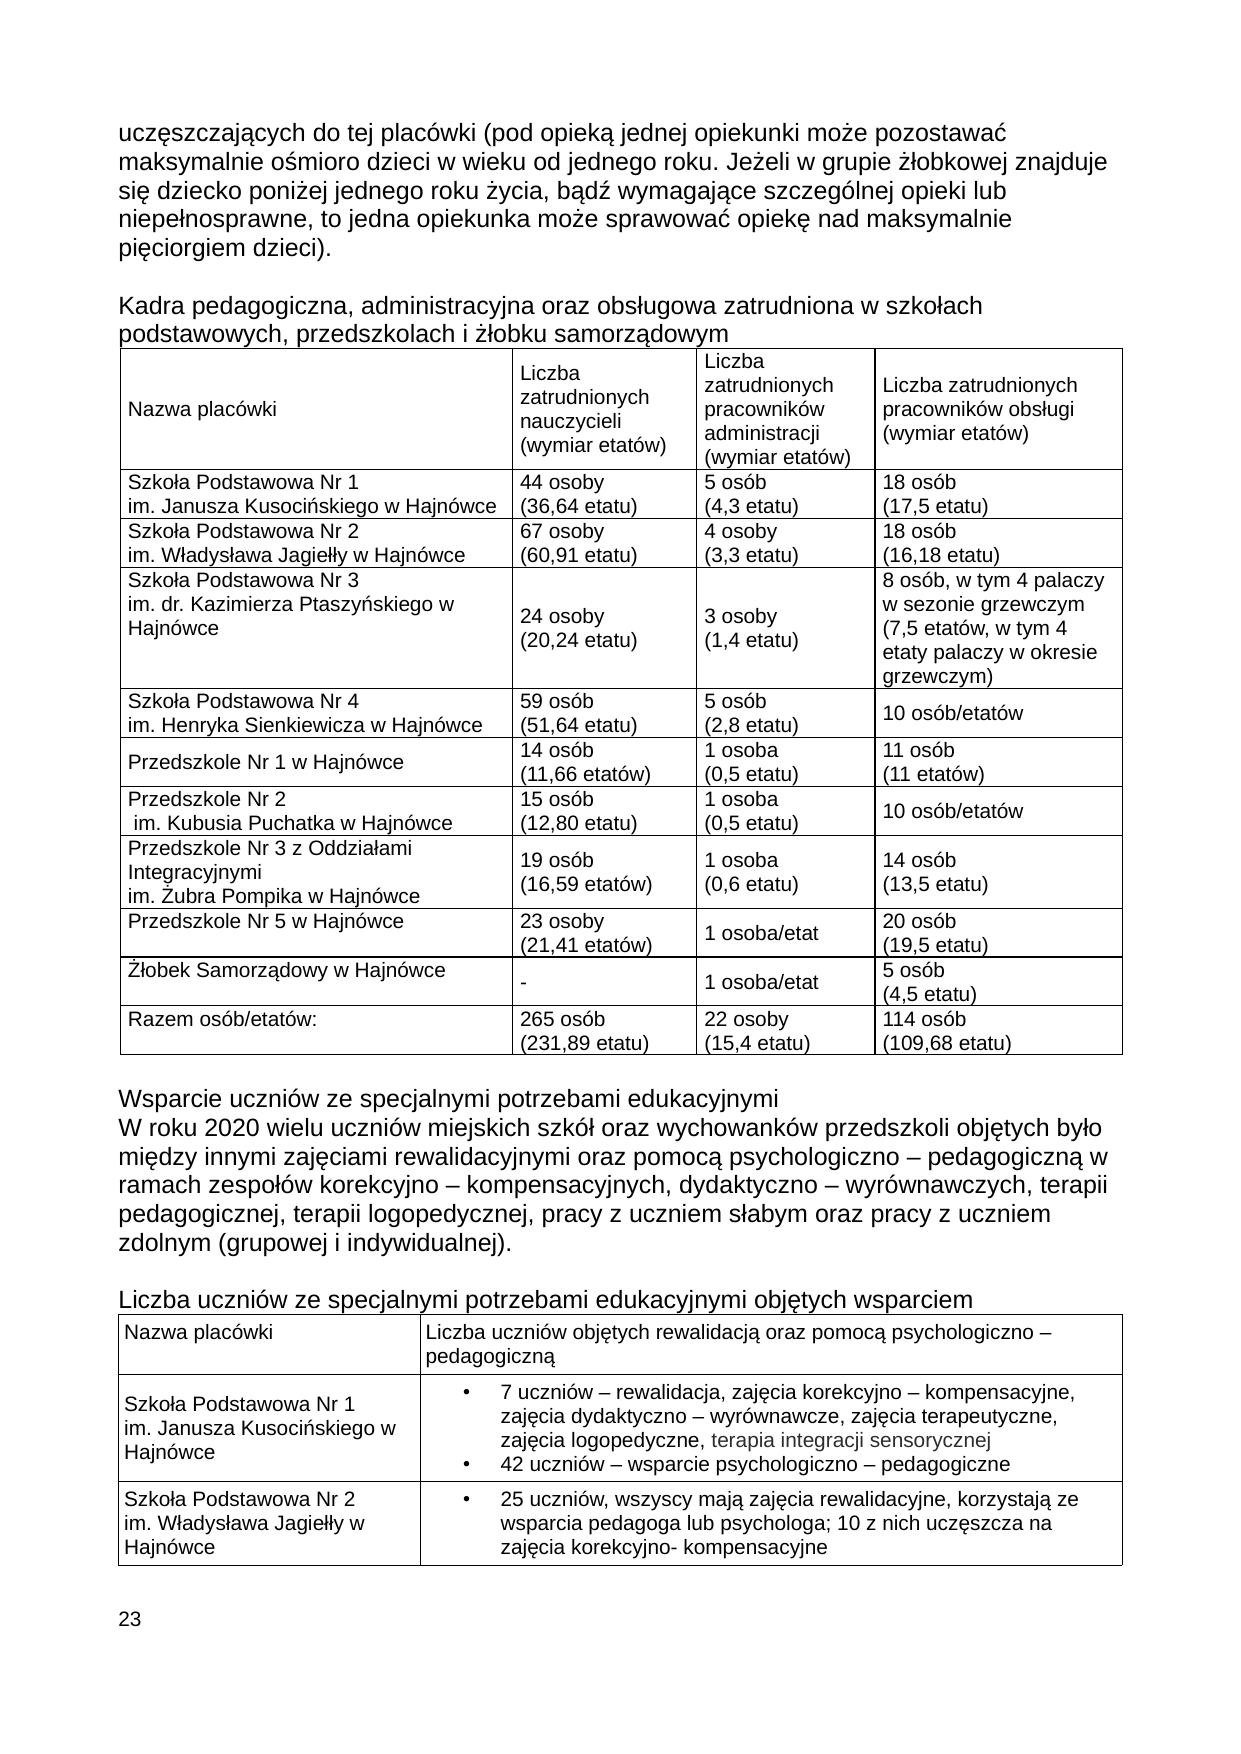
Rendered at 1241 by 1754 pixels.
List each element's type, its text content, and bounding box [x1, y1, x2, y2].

text Liczba uczniów ze specjalnymi potrzebami edukacyjnymi objętych wsparciem [118, 1285, 1122, 1314]
table_cell 11 osób (11 etatów) [876, 738, 1122, 786]
table_cell 5 osób (4,3 etatu) [697, 470, 874, 518]
table_header Nazwa placówki [121, 349, 512, 469]
text Wsparcie uczniów ze specjalnymi potrzebami edukacyjnymi [118, 1084, 1122, 1113]
table_cell 59 osób (51,64 etatu) [513, 689, 696, 737]
text uczęszczających do tej placówki (pod opieką jednej opiekunki może pozostawać maksymalnie ośmioro dzieci w wieku od jednego roku. Jeżeli w grupie żłobkowej znajduje się dziecko poniżej jednego roku życia, bądź wymagające szczególnej opieki lub niepełnosprawne, to jedna opiekunka może sprawować opiekę nad maksymalnie pięciorgiem dzieci). [118, 118, 1122, 262]
table_cell Przedszkole Nr 1 w Hajnówce [121, 738, 512, 786]
table_header Liczba uczniów objętych rewalidacją oraz pomocą psychologiczno – pedagogiczną [421, 1315, 1122, 1374]
table_cell Przedszkole Nr 3 z Oddziałami Integracyjnymi im. Żubra Pompika w Hajnówce [121, 836, 512, 907]
table_cell 10 osób/etatów [876, 787, 1122, 834]
table_cell Szkoła Podstawowa Nr 3 im. dr. Kazimierza Ptaszyńskiego w Hajnówce [121, 568, 512, 688]
table_cell 1 osoba/etat [697, 909, 874, 956]
table_cell 14 osób (11,66 etatów) [513, 738, 696, 786]
table_cell 25 uczniów, wszyscy mają zajęcia rewalidacyjne, korzystają ze wsparcia pedagoga lub psychologa; 10 z nich uczęszcza na zajęcia korekcyjno- kompensacyjne 4 uczniów – orzeczenie o nauczaniu indywidualnym 63 uczniów – wsparcie psychologiczno – pedagogiczne [421, 1482, 1122, 1565]
table_cell 8 osób, w tym 4 palaczy w sezonie grzewczym (7,5 etatów, w tym 4 etaty palaczy w okresie grzewczym) [876, 568, 1122, 688]
text W roku 2020 wielu uczniów miejskich szkół oraz wychowanków przedszkoli objętych było między innymi zajęciami rewalidacyjnymi oraz pomocą psychologiczno – pedagogiczną w ramach zespołów korekcyjno – kompensacyjnych, dydaktyczno – wyrównawczych, terapii pedagogicznej, terapii logopedycznej, pracy z uczniem słabym oraz pracy z uczniem zdolnym (grupowej i indywidualnej). [118, 1113, 1122, 1257]
table_cell 1 osoba (0,6 etatu) [697, 836, 874, 907]
table_header Liczba zatrudnionych pracowników administracji (wymiar etatów) [697, 349, 874, 469]
table_header Nazwa placówki [119, 1315, 420, 1374]
table_cell 4 osoby (3,3 etatu) [697, 519, 874, 567]
table_cell 44 osoby (36,64 etatu) [513, 470, 696, 518]
table_cell - [513, 958, 696, 1005]
table_cell 19 osób (16,59 etatów) [513, 836, 696, 907]
table_cell Szkoła Podstawowa Nr 1 im. Janusza Kusocińskiego w Hajnówce [121, 470, 512, 518]
table_cell 23 osoby (21,41 etatów) [513, 909, 696, 956]
table_cell 15 osób (12,80 etatu) [513, 787, 696, 834]
table_cell 67 osoby (60,91 etatu) [513, 519, 696, 567]
table_cell Przedszkole Nr 5 w Hajnówce [121, 909, 512, 956]
table_cell 265 osób (231,89 etatu) [513, 1006, 696, 1054]
table_cell Żłobek Samorządowy w Hajnówce [121, 958, 512, 1005]
table_cell Szkoła Podstawowa Nr 4 im. Henryka Sienkiewicza w Hajnówce [121, 689, 512, 737]
table_cell 5 osób (2,8 etatu) [697, 689, 874, 737]
table_cell 18 osób (17,5 etatu) [876, 470, 1122, 518]
table_cell 7 uczniów – rewalidacja, zajęcia korekcyjno – kompensacyjne, zajęcia dydaktyczno – wyrównawcze, zajęcia terapeutyczne, zajęcia logopedyczne, terapia integracji sensorycznej 42 uczniów – wsparcie psychologiczno – pedagogiczne [421, 1375, 1122, 1481]
table_cell 18 osób (16,18 etatu) [876, 519, 1122, 567]
table_cell Razem osób/etatów: [121, 1006, 512, 1054]
table_cell 1 osoba/etat [697, 958, 874, 1005]
table_cell 114 osób (109,68 etatu) [876, 1006, 1122, 1054]
table_cell 24 osoby (20,24 etatu) [513, 568, 696, 688]
table_cell 22 osoby (15,4 etatu) [697, 1006, 874, 1054]
table_cell Szkoła Podstawowa Nr 2 im. Władysława Jagiełły w Hajnówce [121, 519, 512, 567]
table_cell Przedszkole Nr 2 im. Kubusia Puchatka w Hajnówce [121, 787, 512, 834]
text Kadra pedagogiczna, administracyjna oraz obsługowa zatrudniona w szkołach podstawowych, przedszkolach i żłobku samorządowym [118, 291, 1122, 348]
table_cell 3 osoby (1,4 etatu) [697, 568, 874, 688]
table_cell 10 osób/etatów [876, 689, 1122, 737]
table_cell 20 osób (19,5 etatu) [876, 909, 1122, 956]
table_header Liczba zatrudnionych pracowników obsługi (wymiar etatów) [876, 349, 1122, 469]
table_cell 14 osób (13,5 etatu) [876, 836, 1122, 907]
table_cell Szkoła Podstawowa Nr 2 im. Władysława Jagiełły w Hajnówce [119, 1482, 420, 1565]
table_cell 1 osoba (0,5 etatu) [697, 738, 874, 786]
table_cell 1 osoba (0,5 etatu) [697, 787, 874, 834]
table_header Liczba zatrudnionych nauczycieli (wymiar etatów) [513, 349, 696, 469]
table_cell Szkoła Podstawowa Nr 1 im. Janusza Kusocińskiego w Hajnówce [119, 1375, 420, 1481]
table_cell 5 osób (4,5 etatu) [876, 958, 1122, 1005]
